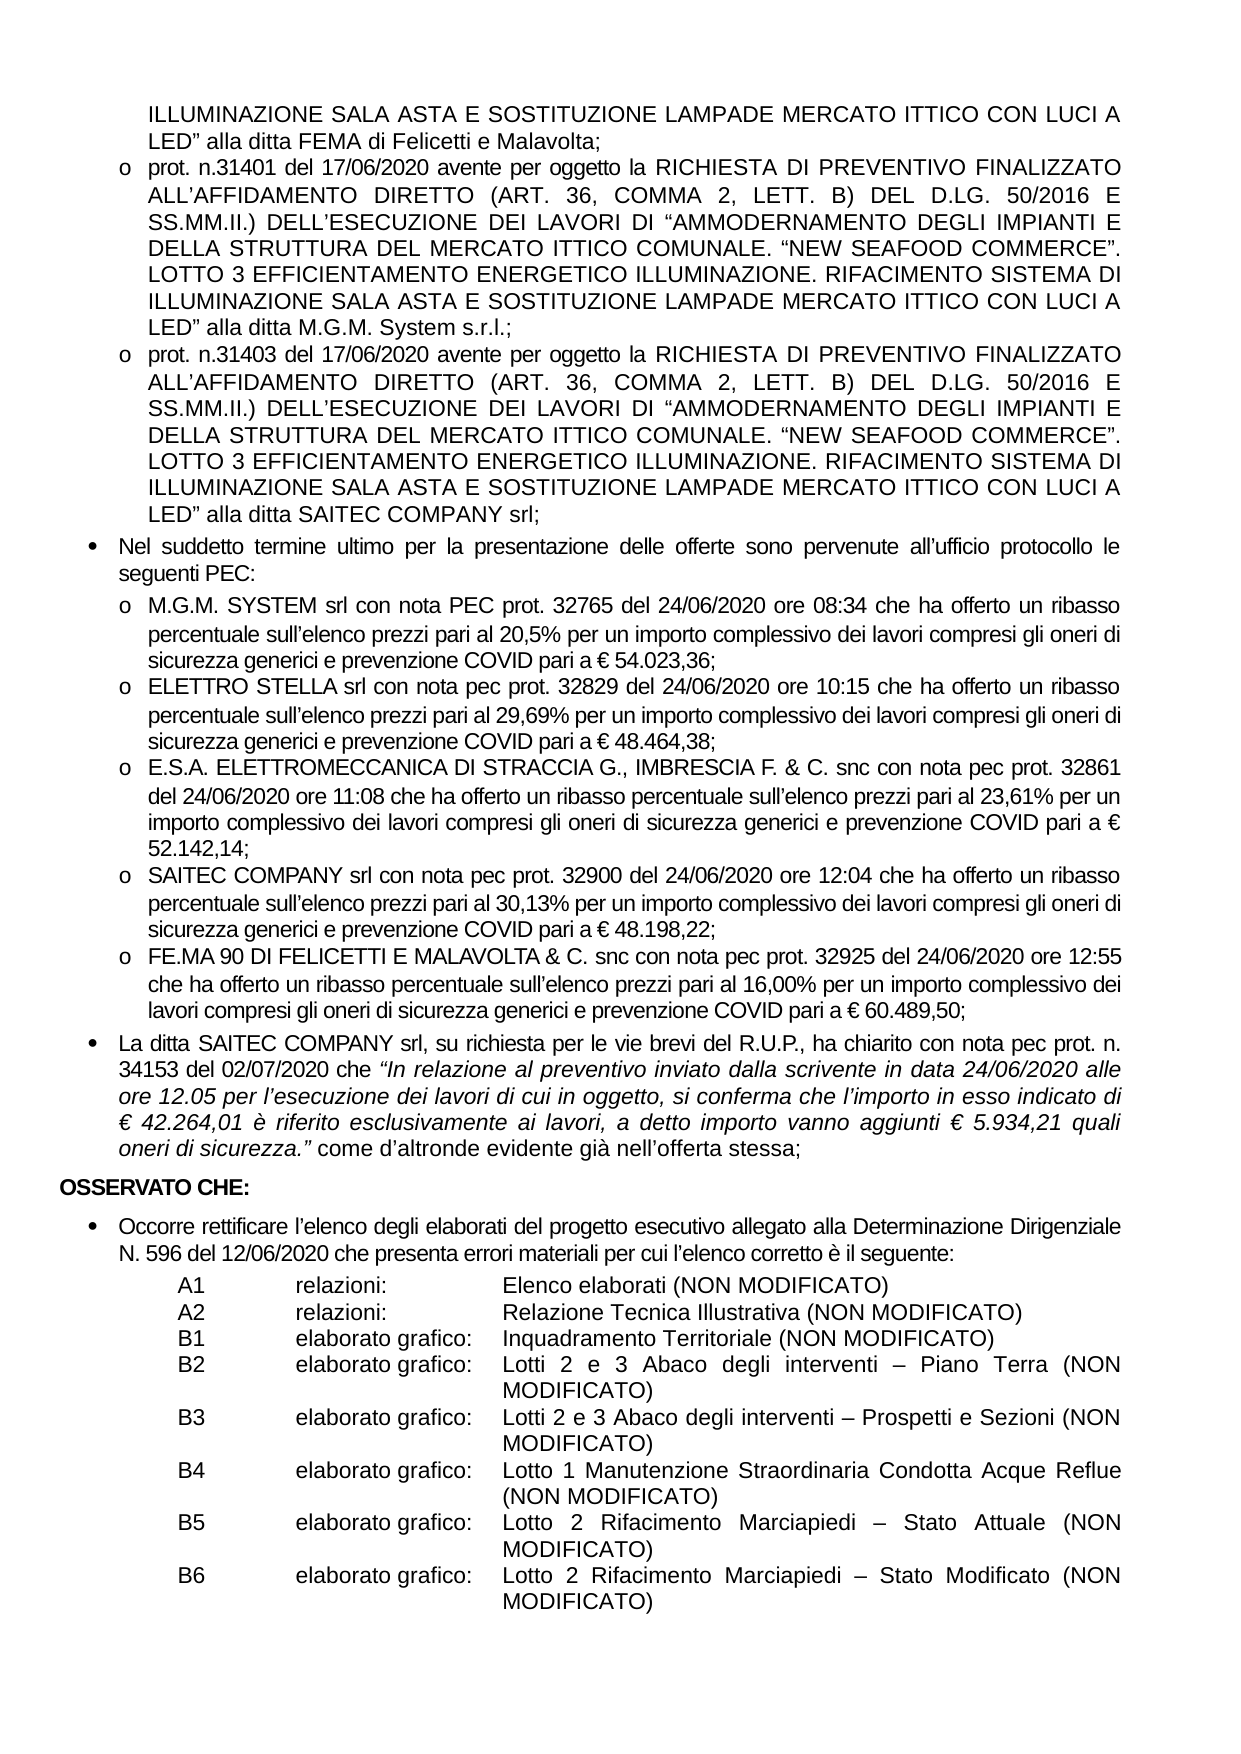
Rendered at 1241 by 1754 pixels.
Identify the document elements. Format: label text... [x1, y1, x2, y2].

text B2 elaborato grafico: Lotti 2 e 3 Abaco degli interventi – Piano Terra (NON MODIFICATO) [59, 1351, 1122, 1404]
list FE.MA 90 di Felicetti e Malavolta & C. snc con nota pec prot. 32925 del 24/06/2020 ore 12:55 che ha offerto un ribasso percentuale sull’elenco prezzi pari al 16,00% per un importo complessivo dei lavori compresi gli oneri di sicurezza generici e prevenzione COVID pari a € 60.489,50; [118, 943, 1122, 1024]
text B1 elaborato grafico: Inquadramento Territoriale (NON MODIFICATO) [59, 1325, 1122, 1351]
list La ditta SAITEC COMPANY srl, su richiesta per le vie brevi del R.U.P., ha chiarito con nota pec prot. n. 34153 del 02/07/2020 che “In relazione al preventivo inviato dalla scrivente in data 24/06/2020 alle ore 12.05 per l’esecuzione dei lavori di cui in oggetto, si conferma che l’importo in esso indicato di € 42.264,01 è riferito esclusivamente ai lavori, a detto importo vanno aggiunti € 5.934,21 quali oneri di sicurezza.” come d’altronde evidente già nell’offerta stessa; [89, 1030, 1122, 1162]
list Nel suddetto termine ultimo per la presentazione delle offerte sono pervenute all’ufficio protocollo le seguenti PEC: [89, 533, 1122, 586]
text OSSERVATO CHE: [59, 1174, 1122, 1201]
text B6 elaborato grafico: Lotto 2 Rifacimento Marciapiedi – Stato Modificato (NON MODIFICATO) [59, 1562, 1122, 1615]
list ILLUMINAZIONE SALA ASTA E SOSTITUZIONE LAMPADE MERCATO ITTICO CON LUCI A LED” alla ditta FEMA di Felicetti e Malavolta; [118, 101, 1122, 154]
text B3 elaborato grafico: Lotti 2 e 3 Abaco degli interventi – Prospetti e Sezioni (NON MODIFICATO) [59, 1404, 1122, 1457]
text A1 relazioni: Elenco elaborati (NON MODIFICATO) [59, 1272, 1122, 1298]
list M.G.M. SYSTEM srl con nota PEC prot. 32765 del 24/06/2020 ore 08:34 che ha offerto un ribasso percentuale sull’elenco prezzi pari al 20,5% per un importo complessivo dei lavori compresi gli oneri di sicurezza generici e prevenzione COVID pari a € 54.023,36; [118, 592, 1122, 673]
list prot. n.31401 del 17/06/2020 avente per oggetto la RICHIESTA DI PREVENTIVO FINALIZZATO ALL’AFFIDAMENTO DIRETTO (ART. 36, COMMA 2, LETT. B) DEL D.LG. 50/2016 E SS.MM.II.) DELL’ESECUZIONE DEI LAVORI DI “AMMODERNAMENTO DEGLI IMPIANTI E DELLA STRUTTURA DEL MERCATO ITTICO COMUNALE. “NEW SEAFOOD COMMERCE”. LOTTO 3 EFFICIENTAMENTO ENERGETICO ILLUMINAZIONE. RIFACIMENTO SISTEMA DI ILLUMINAZIONE SALA ASTA E SOSTITUZIONE LAMPADE MERCATO ITTICO CON LUCI A LED” alla ditta M.G.M. System s.r.l.; [118, 154, 1122, 341]
list SAITEC COMPANY srl con nota pec prot. 32900 del 24/06/2020 ore 12:04 che ha offerto un ribasso percentuale sull’elenco prezzi pari al 30,13% per un importo complessivo dei lavori compresi gli oneri di sicurezza generici e prevenzione COVID pari a € 48.198,22; [118, 862, 1122, 943]
list prot. n.31403 del 17/06/2020 avente per oggetto la RICHIESTA DI PREVENTIVO FINALIZZATO ALL’AFFIDAMENTO DIRETTO (ART. 36, COMMA 2, LETT. B) DEL D.LG. 50/2016 E SS.MM.II.) DELL’ESECUZIONE DEI LAVORI DI “AMMODERNAMENTO DEGLI IMPIANTI E DELLA STRUTTURA DEL MERCATO ITTICO COMUNALE. “NEW SEAFOOD COMMERCE”. LOTTO 3 EFFICIENTAMENTO ENERGETICO ILLUMINAZIONE. RIFACIMENTO SISTEMA DI ILLUMINAZIONE SALA ASTA E SOSTITUZIONE LAMPADE MERCATO ITTICO CON LUCI A LED” alla ditta SAITEC COMPANY srl; [118, 341, 1122, 527]
list Occorre rettificare l’elenco degli elaborati del progetto esecutivo allegato alla Determinazione Dirigenziale N. 596 del 12/06/2020 che presenta errori materiali per cui l’elenco corretto è il seguente: [89, 1213, 1122, 1266]
text B4 elaborato grafico: Lotto 1 Manutenzione Straordinaria Condotta Acque Reflue (NON MODIFICATO) [59, 1457, 1122, 1509]
text A2 relazioni: Relazione Tecnica Illustrativa (NON MODIFICATO) [59, 1298, 1122, 1325]
text B5 elaborato grafico: Lotto 2 Rifacimento Marciapiedi – Stato Attuale (NON MODIFICATO) [59, 1509, 1122, 1562]
list E.S.A. ELETTROMECCANICA DI STRACCIA G., IMBRESCIA F. & C. snc con nota pec prot. 32861 del 24/06/2020 ore 11:08 che ha offerto un ribasso percentuale sull’elenco prezzi pari al 23,61% per un importo complessivo dei lavori compresi gli oneri di sicurezza generici e prevenzione COVID pari a € 52.142,14; [118, 754, 1122, 862]
list ELETTRO STELLA srl con nota pec prot. 32829 del 24/06/2020 ore 10:15 che ha offerto un ribasso percentuale sull’elenco prezzi pari al 29,69% per un importo complessivo dei lavori compresi gli oneri di sicurezza generici e prevenzione COVID pari a € 48.464,38; [118, 673, 1122, 754]
